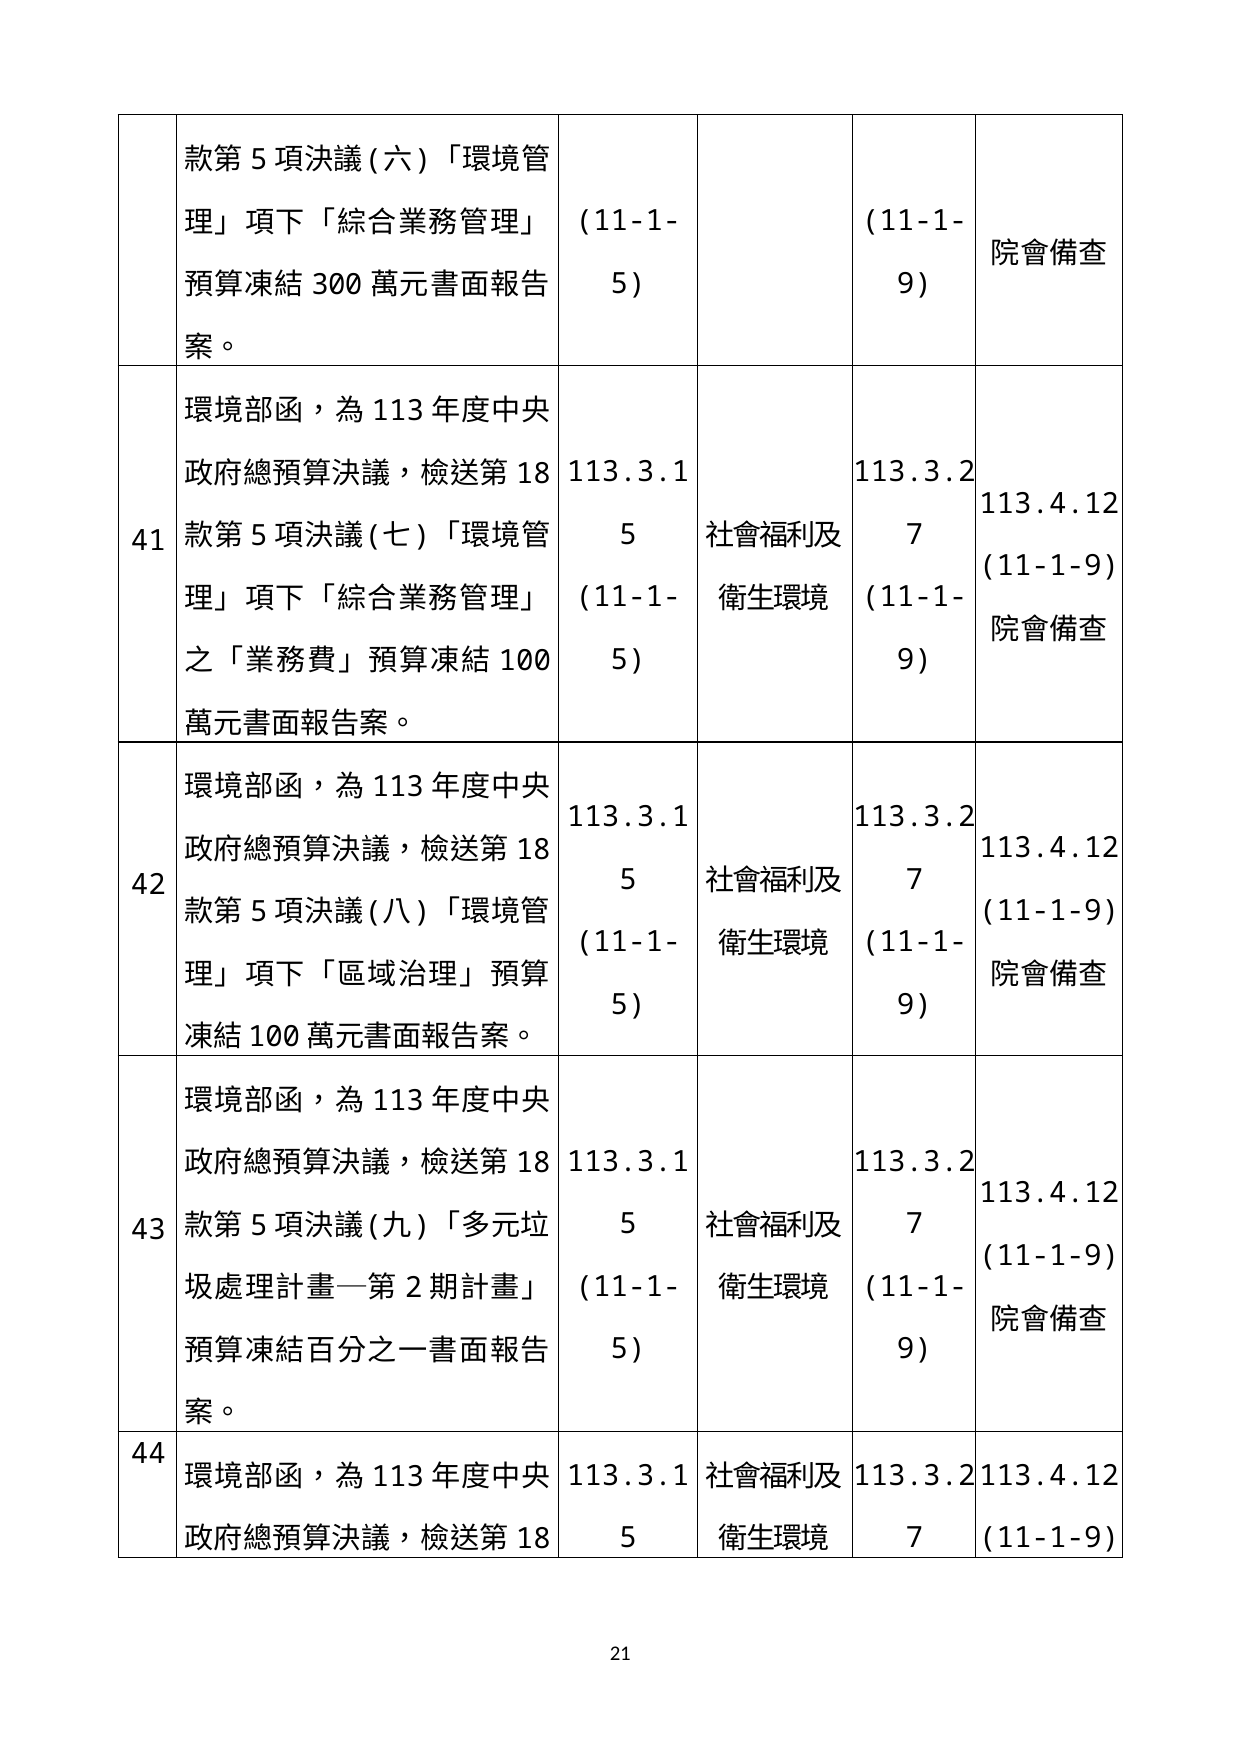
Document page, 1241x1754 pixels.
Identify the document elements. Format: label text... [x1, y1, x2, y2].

table_cell 113.3.15 [559, 1432, 697, 1557]
table_cell [119, 1056, 176, 1431]
table_cell 環境部函，為113年度中央政府總預算決議，檢送第18款第5項決議(九)「多元垃圾處理計畫─第2期計畫」預算凍結百分之一書面報告案。 [177, 1056, 558, 1431]
table_cell [119, 1432, 176, 1557]
table_cell 113.3.15 (11-1-5) [559, 743, 697, 1055]
table_cell 社會福利及 衛生環境 [698, 743, 852, 1055]
table_cell [119, 115, 176, 365]
table_cell [119, 366, 176, 741]
table_cell 113.4.12 (11-1-9) 院會備查 [976, 743, 1122, 1055]
table_cell [698, 115, 852, 365]
table_cell 113.4.12 (11-1-9) [976, 1432, 1122, 1557]
table_cell 社會福利及 衛生環境 [698, 366, 852, 741]
table_cell 113.3.27 [853, 1432, 975, 1557]
table_cell (11-1-5) [559, 115, 697, 365]
table_cell 113.3.27 (11-1-9) [853, 1056, 975, 1431]
table_cell [119, 743, 176, 1055]
table_cell (11-1-9) [853, 115, 975, 365]
table_cell 社會福利及 衛生環境 [698, 1056, 852, 1431]
table_cell 環境部函，為113年度中央政府總預算決議，檢送第18款第5項決議(八)「環境管理」項下「區域治理」預算凍結100萬元書面報告案。 [177, 743, 558, 1055]
table_cell 款第5項決議(六)「環境管理」項下「綜合業務管理」預算凍結300萬元書面報告案。 [177, 115, 558, 365]
table_cell 113.4.12 (11-1-9) 院會備查 [976, 1056, 1122, 1431]
table_cell 113.4.12 (11-1-9) 院會備查 [976, 366, 1122, 741]
table_cell 社會福利及 衛生環境 [698, 1432, 852, 1557]
table_cell 113.3.27 (11-1-9) [853, 743, 975, 1055]
table_cell 環境部函，為113年度中央政府總預算決議，檢送第18 [177, 1432, 558, 1557]
table_cell 院會備查 [976, 115, 1122, 365]
table_cell 113.3.15 (11-1-5) [559, 366, 697, 741]
table_cell 113.3.15 (11-1-5) [559, 1056, 697, 1431]
table_cell 113.3.27 (11-1-9) [853, 366, 975, 741]
table_cell 環境部函，為113年度中央政府總預算決議，檢送第18款第5項決議(七)「環境管理」項下「綜合業務管理」之「業務費」預算凍結100萬元書面報告案。 [177, 366, 558, 741]
